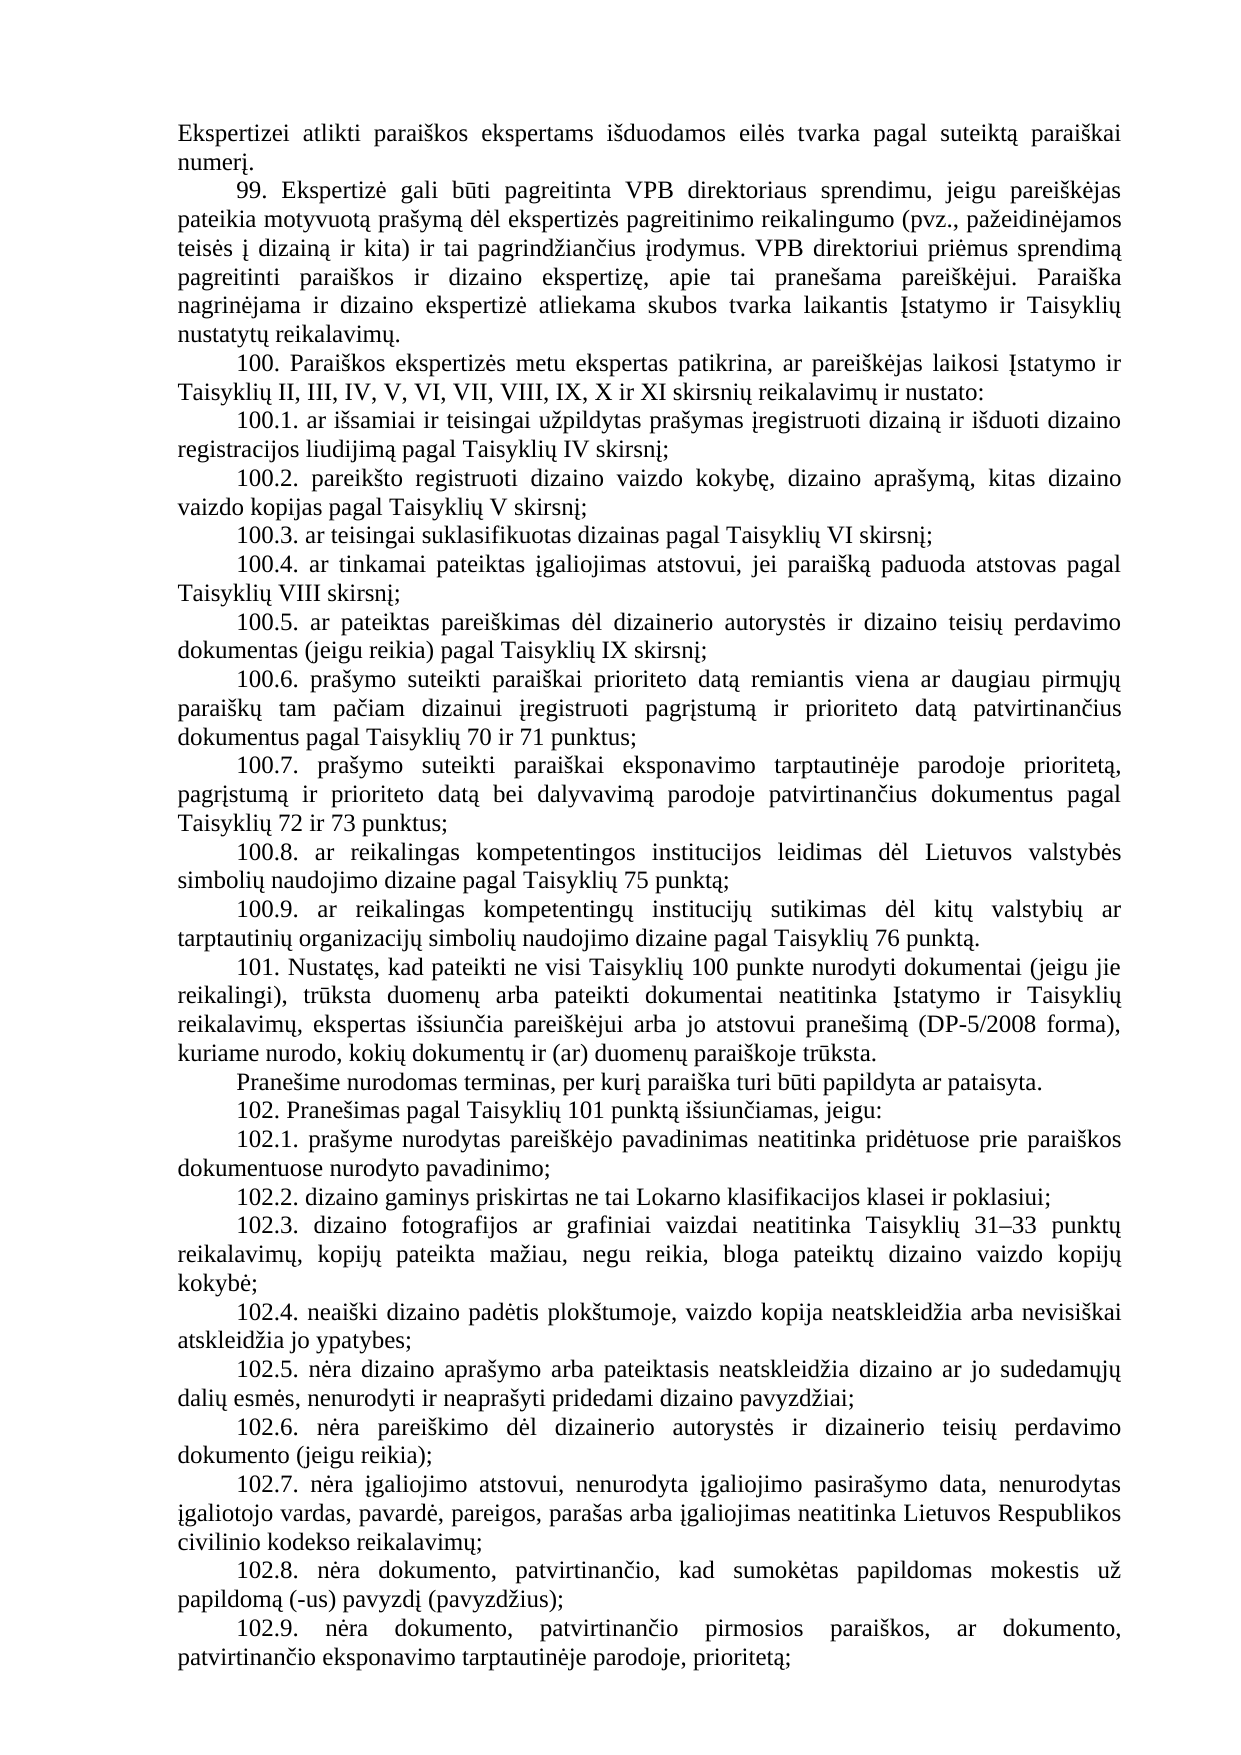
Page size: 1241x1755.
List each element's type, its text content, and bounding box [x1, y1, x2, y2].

text 100.5. ar pateiktas pareiškimas dėl dizainerio autorystės ir dizaino teisių perdavimo dokumentas (jeigu reikia) pagal Taisyklių IX skirsnį; [177, 607, 1122, 664]
text 102.4. neaiški dizaino padėtis plokštumoje, vaizdo kopija neatskleidžia arba nevisiškai atskleidžia jo ypatybes; [177, 1297, 1122, 1354]
text 100.2. pareikšto registruoti dizaino vaizdo kokybę, dizaino aprašymą, kitas dizaino vaizdo kopijas pagal Taisyklių V skirsnį; [177, 463, 1122, 521]
text Ekspertizei atlikti paraiškos ekspertams išduodamos eilės tvarka pagal suteiktą paraiškai numerį. [177, 118, 1122, 176]
text 100.4. ar tinkamai pateiktas įgaliojimas atstovui, jei paraišką paduoda atstovas pagal Taisyklių VIII skirsnį; [177, 549, 1122, 607]
text 99. Ekspertizė gali būti pagreitinta VPB direktoriaus sprendimu, jeigu pareiškėjas pateikia motyvuotą prašymą dėl ekspertizės pagreitinimo reikalingumo (pvz., pažeidinėjamos teisės į dizainą ir kita) ir tai pagrindžiančius įrodymus. VPB direktoriui priėmus sprendimą pagreitinti paraiškos ir dizaino ekspertizę, apie tai pranešama pareiškėjui. Paraiška nagrinėjama ir dizaino ekspertizė atliekama skubos tvarka laikantis Įstatymo ir Taisyklių nustatytų reikalavimų. [177, 176, 1122, 348]
text 100.6. prašymo suteikti paraiškai prioriteto datą remiantis viena ar daugiau pirmųjų paraiškų tam pačiam dizainui įregistruoti pagrįstumą ir prioriteto datą patvirtinančius dokumentus pagal Taisyklių 70 ir 71 punktus; [177, 664, 1122, 751]
text 100.9. ar reikalingas kompetentingų institucijų sutikimas dėl kitų valstybių ar tarptautinių organizacijų simbolių naudojimo dizaine pagal Taisyklių 76 punktą. [177, 894, 1122, 952]
text 102.3. dizaino fotografijos ar grafiniai vaizdai neatitinka Taisyklių 31–33 punktų reikalavimų, kopijų pateikta mažiau, negu reikia, bloga pateiktų dizaino vaizdo kopijų kokybė; [177, 1211, 1122, 1297]
text 102.5. nėra dizaino aprašymo arba pateiktasis neatskleidžia dizaino ar jo sudedamųjų dalių esmės, nenurodyti ir neaprašyti pridedami dizaino pavyzdžiai; [177, 1354, 1122, 1412]
text 102.2. dizaino gaminys priskirtas ne tai Lokarno klasifikacijos klasei ir poklasiui; [177, 1182, 1122, 1211]
text 102. Pranešimas pagal Taisyklių 101 punktą išsiunčiamas, jeigu: [177, 1096, 1122, 1124]
text 100.1. ar išsamiai ir teisingai užpildytas prašymas įregistruoti dizainą ir išduoti dizaino registracijos liudijimą pagal Taisyklių IV skirsnį; [177, 406, 1122, 463]
text 100.7. prašymo suteikti paraiškai eksponavimo tarptautinėje parodoje prioritetą, pagrįstumą ir prioriteto datą bei dalyvavimą parodoje patvirtinančius dokumentus pagal Taisyklių 72 ir 73 punktus; [177, 751, 1122, 837]
text 102.9. nėra dokumento, patvirtinančio pirmosios paraiškos, ar dokumento, patvirtinančio eksponavimo tarptautinėje parodoje, prioritetą; [177, 1613, 1122, 1671]
text 100.3. ar teisingai suklasifikuotas dizainas pagal Taisyklių VI skirsnį; [177, 521, 1122, 549]
text 102.7. nėra įgaliojimo atstovui, nenurodyta įgaliojimo pasirašymo data, nenurodytas įgaliotojo vardas, pavardė, pareigos, parašas arba įgaliojimas neatitinka Lietuvos Respublikos civilinio kodekso reikalavimų; [177, 1469, 1122, 1556]
text 100. Paraiškos ekspertizės metu ekspertas patikrina, ar pareiškėjas laikosi Įstatymo ir Taisyklių II, III, IV, V, VI, VII, VIII, IX, X ir XI skirsnių reikalavimų ir nustato: [177, 348, 1122, 406]
text 101. Nustatęs, kad pateikti ne visi Taisyklių 100 punkte nurodyti dokumentai (jeigu jie reikalingi), trūksta duomenų arba pateikti dokumentai neatitinka Įstatymo ir Taisyklių reikalavimų, ekspertas išsiunčia pareiškėjui arba jo atstovui pranešimą (DP-5/2008 forma), kuriame nurodo, kokių dokumentų ir (ar) duomenų paraiškoje trūksta. [177, 952, 1122, 1067]
text 102.1. prašyme nurodytas pareiškėjo pavadinimas neatitinka pridėtuose prie paraiškos dokumentuose nurodyto pavadinimo; [177, 1124, 1122, 1182]
text 102.8. nėra dokumento, patvirtinančio, kad sumokėtas papildomas mokestis už papildomą (-us) pavyzdį (pavyzdžius); [177, 1556, 1122, 1613]
text Pranešime nurodomas terminas, per kurį paraiška turi būti papildyta ar pataisyta. [177, 1067, 1122, 1096]
text 102.6. nėra pareiškimo dėl dizainerio autorystės ir dizainerio teisių perdavimo dokumento (jeigu reikia); [177, 1412, 1122, 1469]
text 100.8. ar reikalingas kompetentingos institucijos leidimas dėl Lietuvos valstybės simbolių naudojimo dizaine pagal Taisyklių 75 punktą; [177, 837, 1122, 894]
